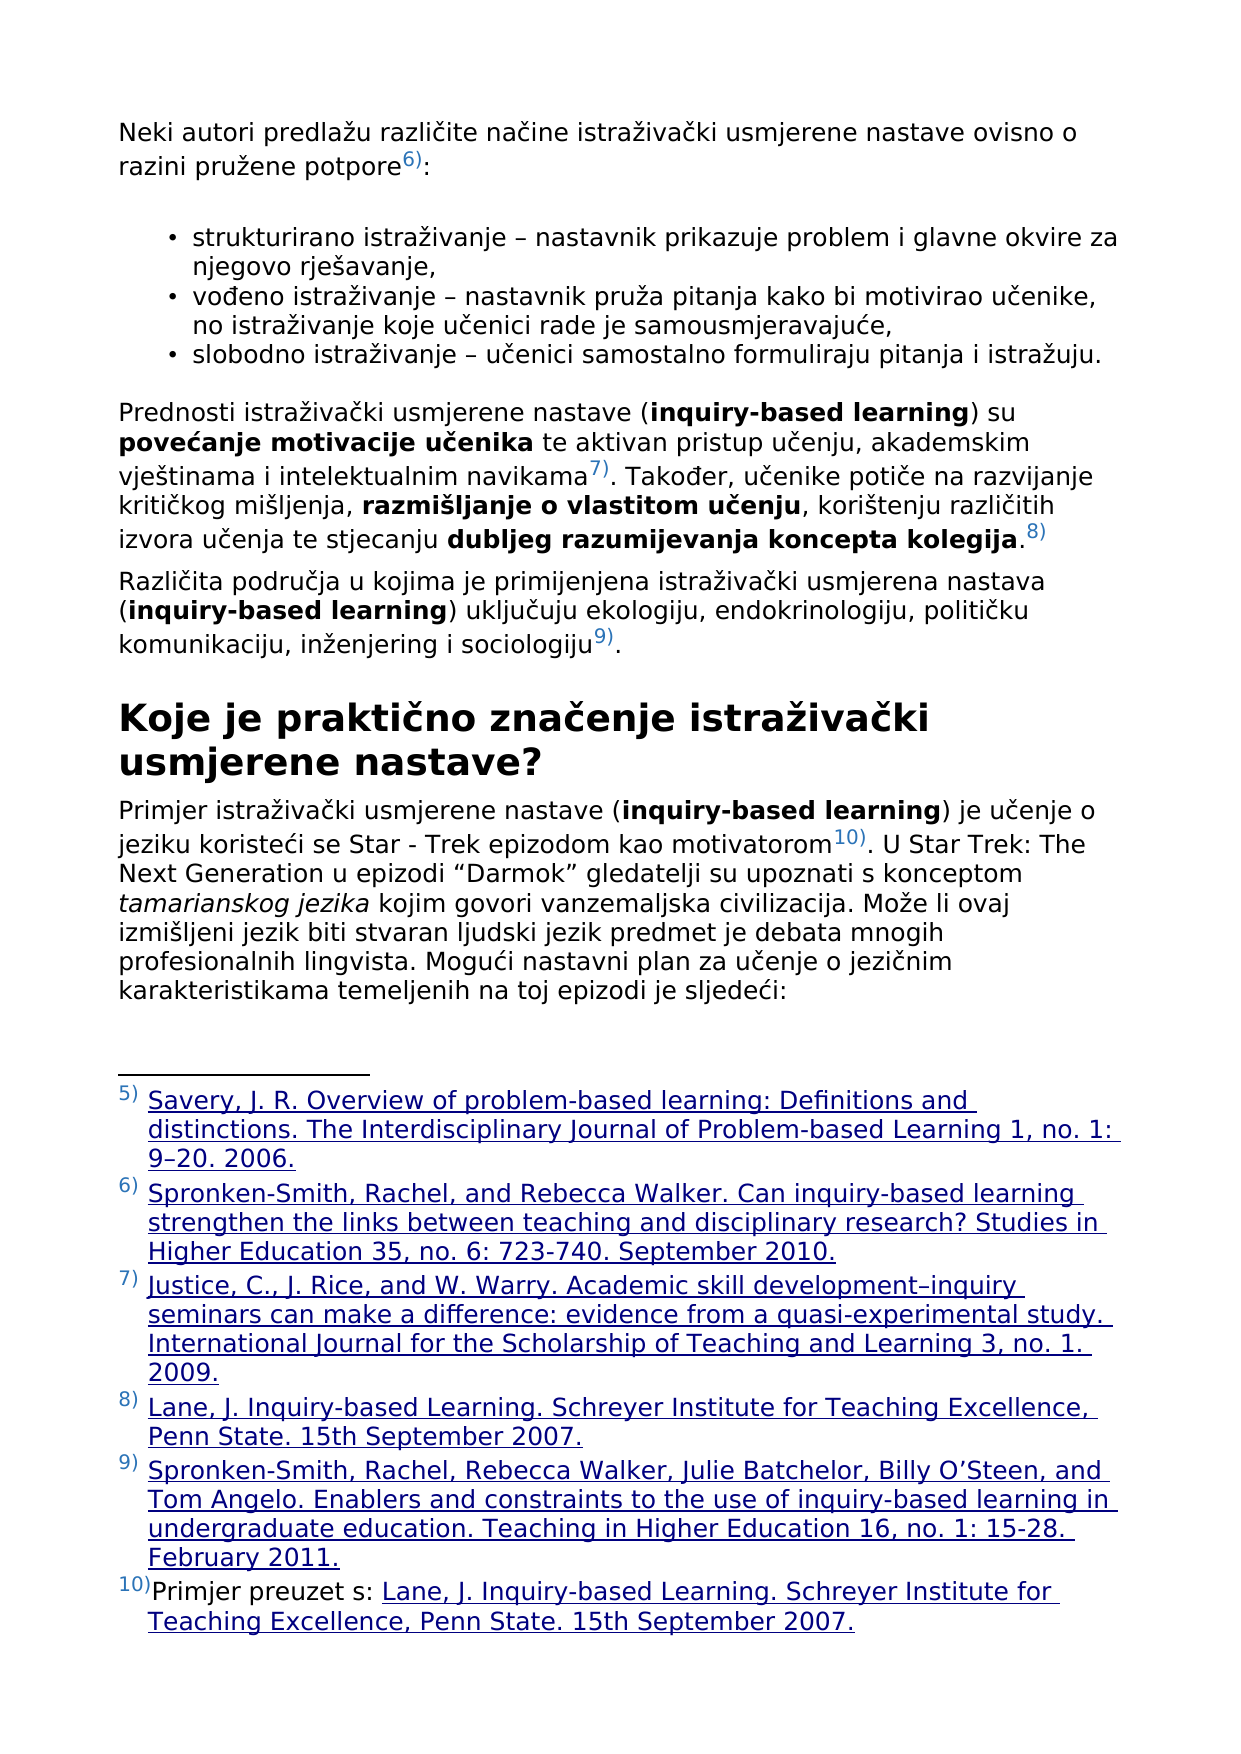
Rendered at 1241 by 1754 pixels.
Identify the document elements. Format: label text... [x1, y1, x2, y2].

text Spronken-Smith, Rachel, and Rebecca Walker. Can inquiry-based learning strengthen the links between teaching and disciplinary research? Studies in Higher Education 35, no. 6: 723-740. September 2010. [118, 1174, 1122, 1266]
text Prednosti istraživački usmjerene nastave (inquiry-based learning) su povećanje motivacije učenika te aktivan pristup učenju, akademskim vještinama i intelektualnim navikama. Također, učenike potiče na razvijanje kritičkog mišljenja, razmišljanje o vlastitom učenju, korištenju različitih izvora učenja te stjecanju dubljeg razumijevanja koncepta kolegija. [118, 399, 1122, 554]
subtitle Koje je praktično značenje istraživački usmjerene nastave? [118, 697, 1122, 784]
text Neki autori predlažu različite načine istraživački usmjerene nastave ovisno o razini pružene potpore: [118, 118, 1122, 181]
text Lane, J. Inquiry-based Learning. Schreyer Institute for Teaching Excellence, Penn State. 15th September 2007. [118, 1388, 1122, 1451]
list slobodno istraživanje – učenici samostalno formuliraju pitanja i istražuju. [177, 340, 1122, 369]
text Različita područja u kojima je primijenjena istraživački usmjerena nastava (inquiry-based learning) uključuju ekologiju, endokrinologiju, političku komunikaciju, inženjering i sociologiju. [118, 567, 1122, 659]
text Primjer preuzet s: Lane, J. Inquiry-based Learning. Schreyer Institute for Teaching Excellence, Penn State. 15th September 2007. [118, 1573, 1122, 1636]
text Spronken-Smith, Rachel, Rebecca Walker, Julie Batchelor, Billy O’Steen, and Tom Angelo. Enablers and constraints to the use of inquiry-based learning in undergraduate education. Teaching in Higher Education 16, no. 1: 15-28. February 2011. [118, 1451, 1122, 1573]
list Savery, J. R. Overview of problem-based learning: Definitions and distinctions. The Interdisciplinary Journal of Problem-based Learning 1, no. 1: 9–20. 2006. [118, 1081, 1122, 1174]
text Justice, C., J. Rice, and W. Warry. Academic skill development–inquiry seminars can make a difference: evidence from a quasi-experimental study. International Journal for the Scholarship of Teaching and Learning 3, no. 1. 2009. [118, 1266, 1122, 1388]
text Primjer istraživački usmjerene nastave (inquiry-based learning) je učenje o jeziku koristeći se Star - Trek epizodom kao motivatorom. U Star Trek: The Next Generation u epizodi “Darmok” gledatelji su upoznati s konceptom tamarianskog jezika kojim govori vanzemaljska civilizacija. Može li ovaj izmišljeni jezik biti stvaran ljudski jezik predmet je debata mnogih profesionalnih lingvista. Mogući nastavni plan za učenje o jezičnim karakteristikama temeljenih na toj epizodi je sljedeći: [118, 796, 1122, 1006]
list strukturirano istraživanje – nastavnik prikazuje problem i glavne okvire za njegovo rješavanje, [177, 223, 1122, 282]
list vođeno istraživanje – nastavnik pruža pitanja kako bi motivirao učenike, no istraživanje koje učenici rade je samousmjeravajuće, [177, 282, 1122, 340]
